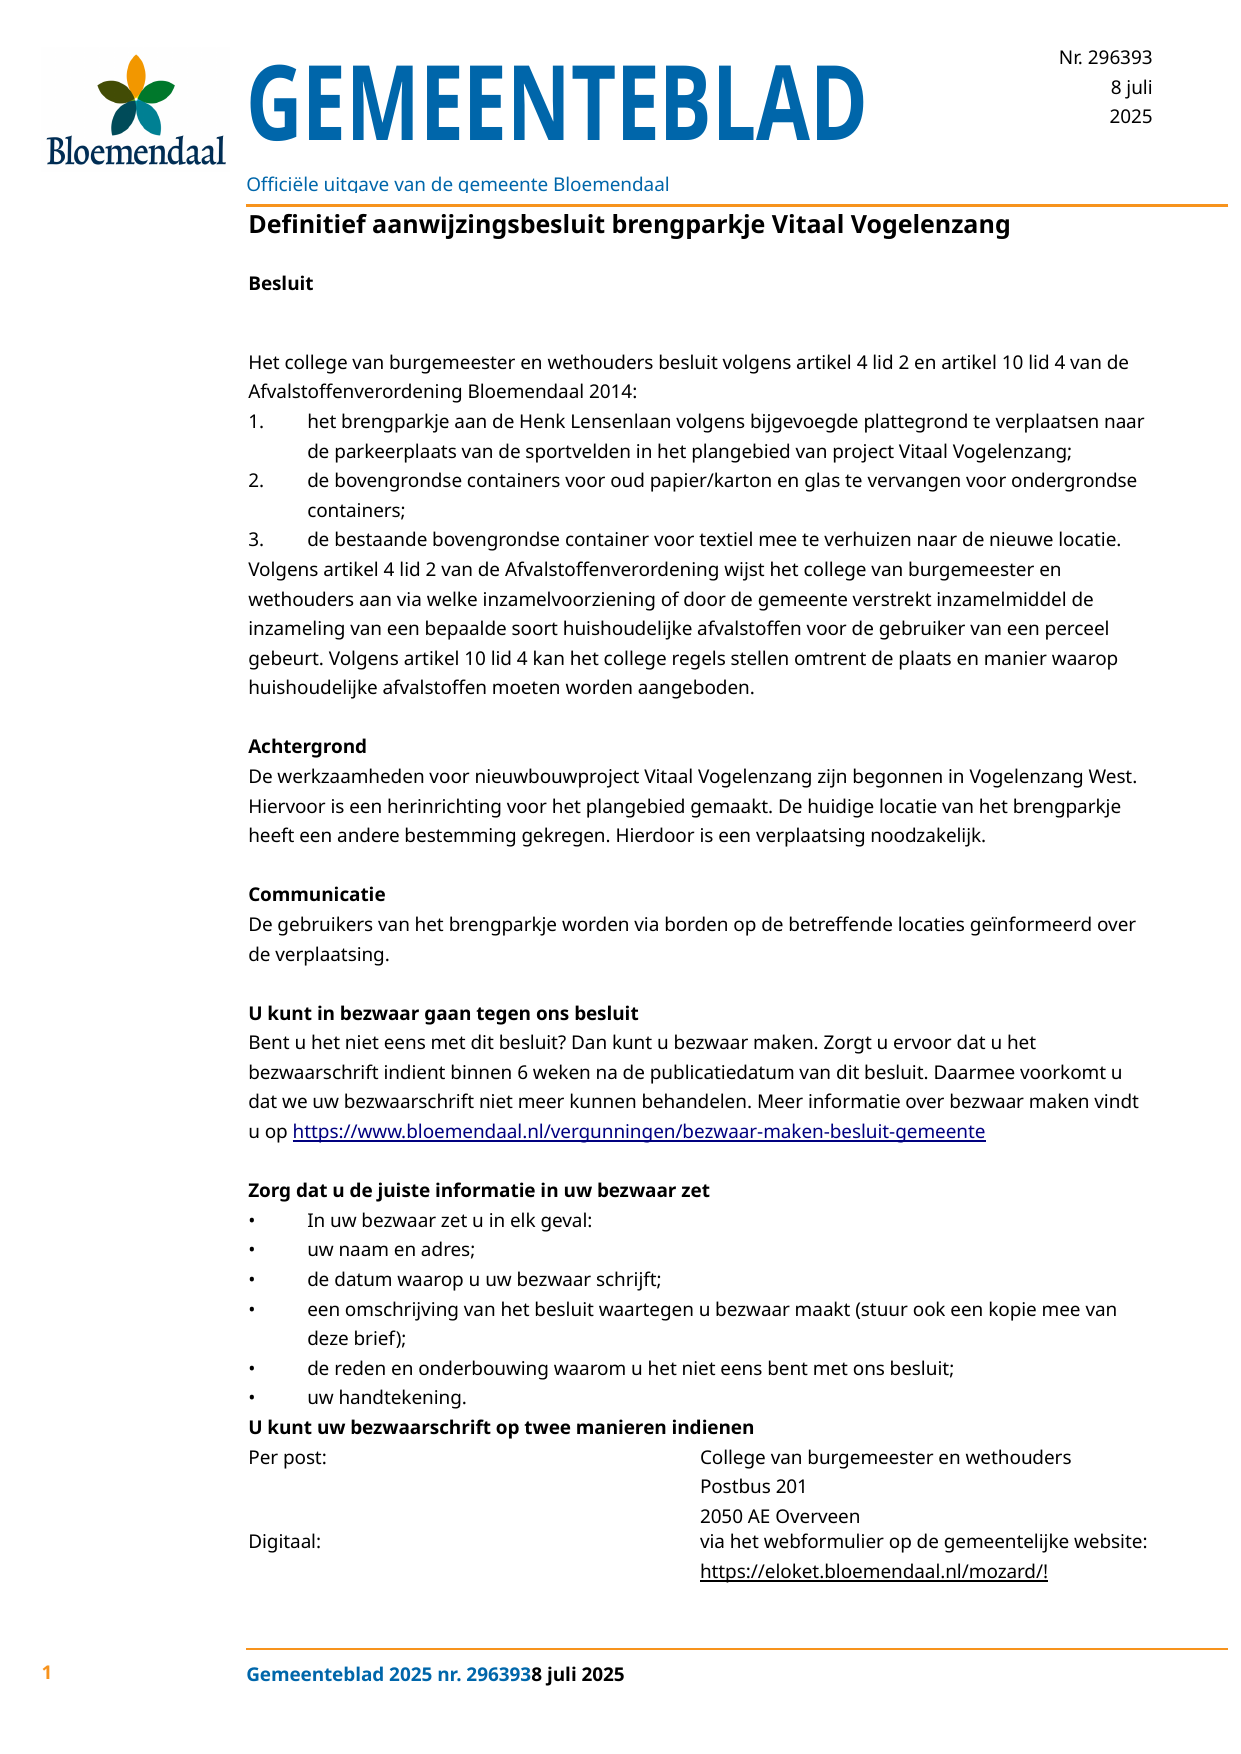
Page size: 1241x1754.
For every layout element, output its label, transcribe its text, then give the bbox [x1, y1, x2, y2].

text U kunt uw bezwaarschrift op twee manieren indienen [248, 1414, 1152, 1440]
text De gebruikers van het brengparkje worden via borden op de betreffende locaties geïnformeerd over de verplaatsing. [248, 911, 1152, 967]
list uw naam en adres; [248, 1237, 1152, 1262]
text Communicatie [248, 882, 1152, 907]
list de reden en onderbouwing waarom u het niet eens bent met ons besluit; [248, 1355, 1152, 1381]
list het brengparkje aan de Henk Lensenlaan volgens bijgevoegde plattegrond te verplaatsen naar de parkeerplaats van de sportvelden in het plangebied van project Vitaal Vogelenzang; [248, 408, 1152, 464]
text Achtergrond [248, 734, 1152, 759]
text Definitief aanwijzingsbesluit brengparkje Vitaal Vogelenzang [248, 207, 1152, 241]
text Volgens artikel 4 lid 2 van de Afvalstoffenverordening wijst het college van burgemeester en wethouders aan via welke inzamelvoorziening of door de gemeente verstrekt inzamelmiddel de inzameling van een bepaalde soort huishoudelijke afvalstoffen voor de gebruiker van een perceel gebeurt. Volgens artikel 10 lid 4 kan het college regels stellen omtrent de plaats en manier waarop huishoudelijke afvalstoffen moeten worden aangeboden. [248, 556, 1152, 700]
table_header College van burgemeester en wethouders Postbus 201 2050 AE Overveen [700, 1444, 1152, 1529]
text Het college van burgemeester en wethouders besluit volgens artikel 4 lid 2 en artikel 10 lid 4 van de Afvalstoffenverordening Bloemendaal 2014: [248, 349, 1152, 404]
list een omschrijving van het besluit waartegen u bezwaar maakt (stuur ook een kopie mee van deze brief); [248, 1296, 1152, 1351]
text U kunt in bezwaar gaan tegen ons besluit [248, 1000, 1152, 1026]
text Bent u het niet eens met dit besluit? Dan kunt u bezwaar maken. Zorgt u ervoor dat u het bezwaarschrift indient binnen 6 weken na de publicatiedatum van dit besluit. Daarmee voorkomt u dat we uw bezwaarschrift niet meer kunnen behandelen. Meer informatie over bezwaar maken vindt u op https://www.bloemendaal.nl/vergunningen/bezwaar-maken-besluit-gemeente [248, 1029, 1152, 1144]
list de datum waarop u uw bezwaar schrijft; [248, 1266, 1152, 1292]
text Zorg dat u de juiste informatie in uw bezwaar zet [248, 1177, 1152, 1203]
table_cell Digitaal: [248, 1529, 700, 1584]
text De werkzaamheden voor nieuwbouwproject Vitaal Vogelenzang zijn begonnen in Vogelenzang West. Hiervoor is een herinrichting voor het plangebied gemaakt. De huidige locatie van het brengparkje heeft een andere bestemming gekregen. Hierdoor is een verplaatsing noodzakelijk. [248, 763, 1152, 848]
text Besluit [248, 270, 1152, 296]
list de bovengrondse containers voor oud papier/karton en glas te vervangen voor ondergrondse containers; [248, 467, 1152, 523]
table_cell via het webformulier op de gemeentelijke website: https://eloket.bloemendaal.nl/mozard/! [700, 1529, 1152, 1584]
list uw handtekening. [248, 1384, 1152, 1410]
list de bestaande bovengrondse container voor textiel mee te verhuizen naar de nieuwe locatie. [248, 527, 1152, 552]
list In uw bezwaar zet u in elk geval: [248, 1207, 1152, 1233]
picture [41, 47, 231, 172]
table_header Per post: [248, 1444, 700, 1529]
